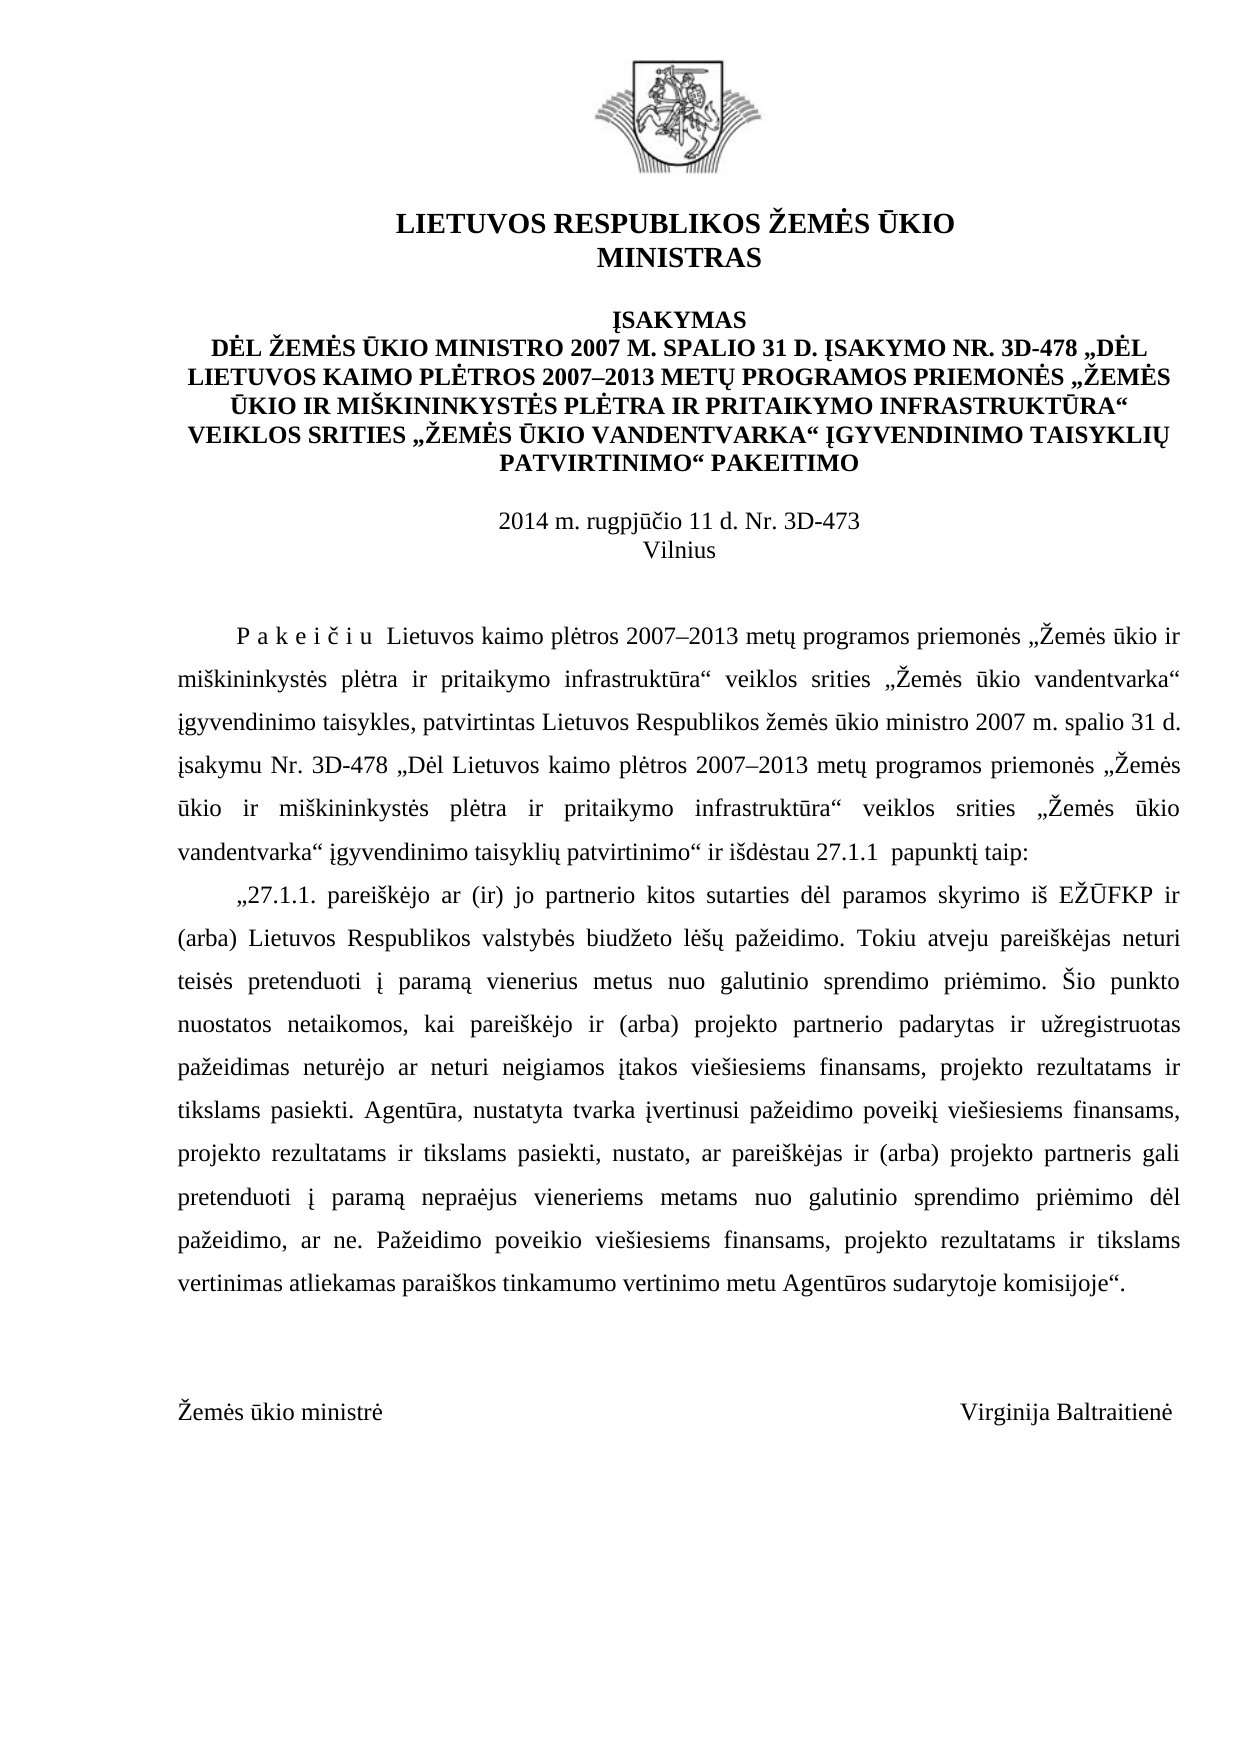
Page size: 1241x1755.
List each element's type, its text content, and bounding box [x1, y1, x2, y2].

text P a k e i č i u Lietuvos kaimo plėtros 2007–2013 metų programos priemonės „Žemės ūkio ir miškininkystės plėtra ir pritaikymo infrastruktūra“ veiklos srities „Žemės ūkio vandentvarka“ įgyvendinimo taisykles, patvirtintas Lietuvos Respublikos žemės ūkio ministro 2007 m. spalio 31 d. įsakymu Nr. 3D-478 „Dėl Lietuvos kaimo plėtros 2007–2013 metų programos priemonės „Žemės ūkio ir miškininkystės plėtra ir pritaikymo infrastruktūra“ veiklos srities „Žemės ūkio vandentvarka“ įgyvendinimo taisyklių patvirtinimo“ ir išdėstau 27.1.1 papunktį taip: [177, 621, 1181, 865]
text Žemės ūkio ministrė Virginija Baltraitienė [177, 1397, 1181, 1426]
text 2014 m. rugpjūčio 11 d. Nr. 3D-473 [177, 506, 1181, 535]
text Vilnius [177, 535, 1181, 563]
text „27.1.1. pareiškėjo ar (ir) jo partnerio kitos sutarties dėl paramos skyrimo iš EŽŪFKP ir (arba) Lietuvos Respublikos valstybės biudžeto lėšų pažeidimo. Tokiu atveju pareiškėjas neturi teisės pretenduoti į paramą vienerius metus nuo galutinio sprendimo priėmimo. Šio punkto nuostatos netaikomos, kai pareiškėjo ir (arba) projekto partnerio padarytas ir užregistruotas pažeidimas neturėjo ar neturi neigiamos įtakos viešiesiems finansams, projekto rezultatams ir tikslams pasiekti. Agentūra, nustatyta tvarka įvertinusi pažeidimo poveikį viešiesiems finansams, projekto rezultatams ir tikslams pasiekti, nustato, ar pareiškėjas ir (arba) projekto partneris gali pretenduoti į paramą nepraėjus vieneriems metams nuo galutinio sprendimo priėmimo dėl pažeidimo, ar ne. Pažeidimo poveikio viešiesiems finansams, projekto rezultatams ir tikslams vertinimas atliekamas paraiškos tinkamumo vertinimo metu Agentūros sudarytoje komisijoje“. [177, 880, 1181, 1297]
text MINISTRAS [177, 240, 1181, 274]
text ĮSAKYMAS [177, 305, 1181, 333]
text LIETUVOS RESPUBLIKOS ŽEMĖS ŪKIO [177, 207, 1181, 240]
text DĖL ŽEMĖS ŪKIO MINISTRO 2007 M. SPALIO 31 D. ĮSAKYMO NR. 3D-478 „DĖL LIETUVOS KAIMO PLĖTROS 2007–2013 METŲ PROGRAMOS PRIEMONĖS „ŽEMĖS ŪKIO IR MIŠKININKYSTĖS PLĖTRA IR PRITAIKYMO INFRASTRUKTŪRA“ VEIKLOS SRITIES „ŽEMĖS ŪKIO VANDENTVARKA“ ĮGYVENDINIMO TAISYKLIŲ PATVIRTINIMO“ PAKEITIMO [177, 333, 1181, 477]
